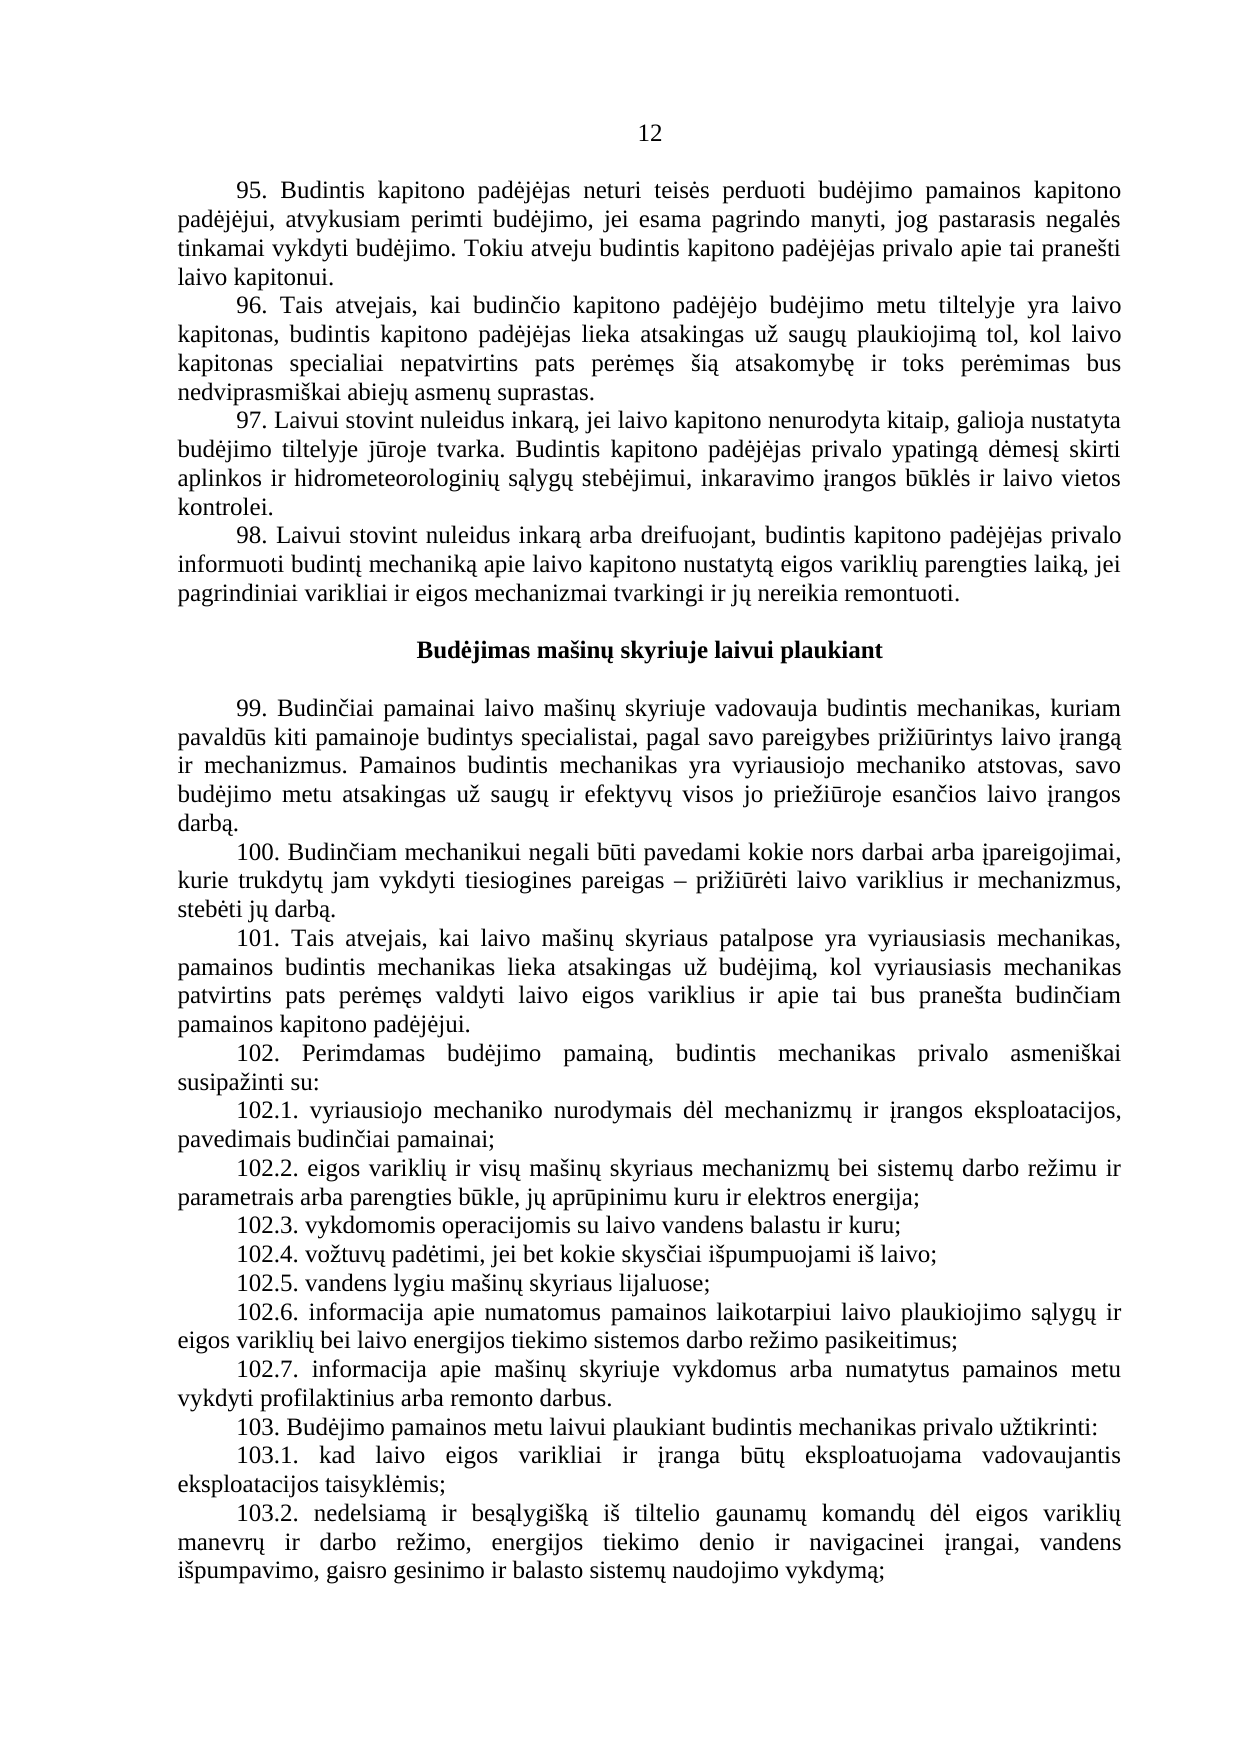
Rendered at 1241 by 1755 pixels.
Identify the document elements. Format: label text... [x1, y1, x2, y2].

text 102.3. vykdomomis operacijomis su laivo vandens balastu ir kuru; [177, 1211, 1122, 1239]
text 97. Laivui stovint nuleidus inkarą, jei laivo kapitono nenurodyta kitaip, galioja nustatyta budėjimo tiltelyje jūroje tvarka. Budintis kapitono padėjėjas privalo ypatingą dėmesį skirti aplinkos ir hidrometeorologinių sąlygų stebėjimui, inkaravimo įrangos būklės ir laivo vietos kontrolei. [177, 406, 1122, 521]
text 103.2. nedelsiamą ir besąlygišką iš tiltelio gaunamų komandų dėl eigos variklių manevrų ir darbo režimo, energijos tiekimo denio ir navigacinei įrangai, vandens išpumpavimo, gaisro gesinimo ir balasto sistemų naudojimo vykdymą; [177, 1498, 1122, 1584]
text 103.1. kad laivo eigos varikliai ir įranga būtų eksploatuojama vadovaujantis eksploatacijos taisyklėmis; [177, 1441, 1122, 1498]
text 99. Budinčiai pamainai laivo mašinų skyriuje vadovauja budintis mechanikas, kuriam pavaldūs kiti pamainoje budintys specialistai, pagal savo pareigybes prižiūrintys laivo įrangą ir mechanizmus. Pamainos budintis mechanikas yra vyriausiojo mechaniko atstovas, savo budėjimo metu atsakingas už saugų ir efektyvų visos jo priežiūroje esančios laivo įrangos darbą. [177, 693, 1122, 837]
text 95. Budintis kapitono padėjėjas neturi teisės perduoti budėjimo pamainos kapitono padėjėjui, atvykusiam perimti budėjimo, jei esama pagrindo manyti, jog pastarasis negalės tinkamai vykdyti budėjimo. Tokiu atveju budintis kapitono padėjėjas privalo apie tai pranešti laivo kapitonui. [177, 176, 1122, 291]
text 103. Budėjimo pamainos metu laivui plaukiant budintis mechanikas privalo užtikrinti: [177, 1412, 1122, 1441]
text 100. Budinčiam mechanikui negali būti pavedami kokie nors darbai arba įpareigojimai, kurie trukdytų jam vykdyti tiesiogines pareigas – prižiūrėti laivo variklius ir mechanizmus, stebėti jų darbą. [177, 837, 1122, 923]
text 102.1. vyriausiojo mechaniko nurodymais dėl mechanizmų ir įrangos eksploatacijos, pavedimais budinčiai pamainai; [177, 1096, 1122, 1153]
text 102.2. eigos variklių ir visų mašinų skyriaus mechanizmų bei sistemų darbo režimu ir parametrais arba parengties būkle, jų aprūpinimu kuru ir elektros energija; [177, 1153, 1122, 1211]
text 102. Perimdamas budėjimo pamainą, budintis mechanikas privalo asmeniškai susipažinti su: [177, 1038, 1122, 1096]
text 102.5. vandens lygiu mašinų skyriaus lijaluose; [177, 1268, 1122, 1297]
text 98. Laivui stovint nuleidus inkarą arba dreifuojant, budintis kapitono padėjėjas privalo informuoti budintį mechaniką apie laivo kapitono nustatytą eigos variklių parengties laiką, jei pagrindiniai varikliai ir eigos mechanizmai tvarkingi ir jų nereikia remontuoti. [177, 521, 1122, 607]
text 101. Tais atvejais, kai laivo mašinų skyriaus patalpose yra vyriausiasis mechanikas, pamainos budintis mechanikas lieka atsakingas už budėjimą, kol vyriausiasis mechanikas patvirtins pats perėmęs valdyti laivo eigos variklius ir apie tai bus pranešta budinčiam pamainos kapitono padėjėjui. [177, 923, 1122, 1038]
text 102.7. informacija apie mašinų skyriuje vykdomus arba numatytus pamainos metu vykdyti profilaktinius arba remonto darbus. [177, 1354, 1122, 1412]
text 96. Tais atvejais, kai budinčio kapitono padėjėjo budėjimo metu tiltelyje yra laivo kapitonas, budintis kapitono padėjėjas lieka atsakingas už saugų plaukiojimą tol, kol laivo kapitonas specialiai nepatvirtins pats perėmęs šią atsakomybę ir toks perėmimas bus nedviprasmiškai abiejų asmenų suprastas. [177, 291, 1122, 406]
text Budėjimas mašinų skyriuje laivui plaukiant [177, 636, 1122, 664]
text 102.4. vožtuvų padėtimi, jei bet kokie skysčiai išpumpuojami iš laivo; [177, 1239, 1122, 1268]
text 102.6. informacija apie numatomus pamainos laikotarpiui laivo plaukiojimo sąlygų ir eigos variklių bei laivo energijos tiekimo sistemos darbo režimo pasikeitimus; [177, 1297, 1122, 1354]
